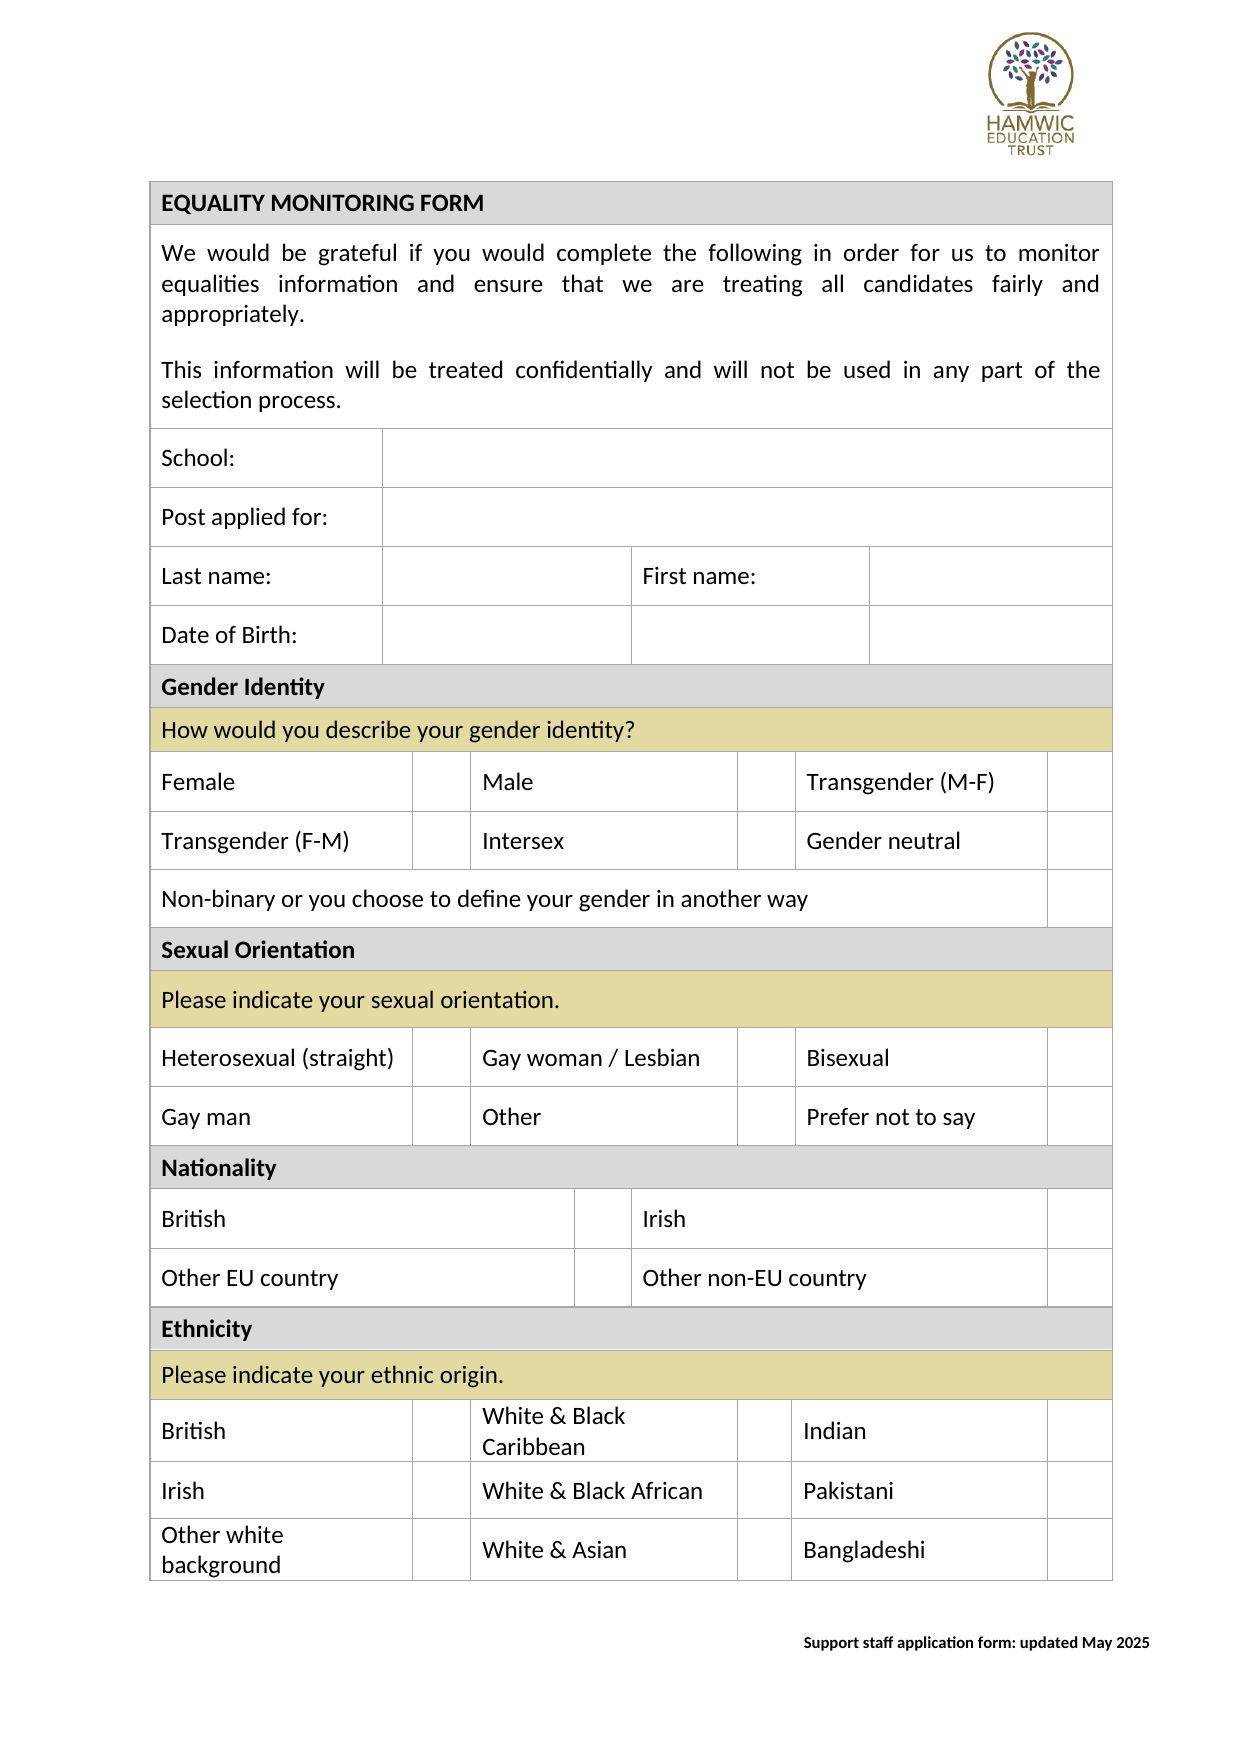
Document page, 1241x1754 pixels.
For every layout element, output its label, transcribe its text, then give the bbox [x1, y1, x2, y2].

table_cell [738, 1400, 791, 1461]
table_cell Transgender (M-F) [796, 752, 1047, 811]
table_cell [383, 606, 631, 664]
table_cell Other EU country [151, 1249, 574, 1306]
table_cell Ethnicity [151, 1308, 1112, 1349]
table_cell Other white background [151, 1519, 412, 1580]
table_cell We would be grateful if you would complete the following in order for us to monitor equalities information and ensure that we are treating all candidates fairly and appropriately. This information will be treated confidentially and will not be used in any part of the selection process. [151, 225, 1112, 428]
table_cell [1048, 1028, 1112, 1086]
table_cell British [151, 1189, 574, 1247]
table_cell Gender Identity [151, 665, 1112, 707]
table_cell Sexual Orientation [151, 928, 1112, 970]
table_cell [413, 812, 470, 869]
table_cell Other non-EU country [632, 1249, 1047, 1306]
table_cell Gender neutral [796, 812, 1047, 869]
table_cell Indian [792, 1400, 1047, 1461]
table_cell [1048, 812, 1112, 869]
table_cell Male [471, 752, 737, 811]
table_cell Female [151, 752, 412, 811]
table_cell Non-binary or you choose to define your gender in another way [151, 870, 1047, 927]
table_header EQUALITY MONITORING FORM [151, 182, 1112, 224]
table_cell [738, 752, 795, 811]
table_cell [413, 1028, 470, 1086]
table_cell Gay woman / Lesbian [471, 1028, 737, 1086]
table_cell Pakistani [792, 1462, 1047, 1518]
table_cell Transgender (F-M) [151, 812, 412, 869]
table_cell [413, 1462, 470, 1518]
table_cell Other [471, 1087, 737, 1145]
table_cell [870, 547, 1112, 605]
table_cell Nationality [151, 1146, 1112, 1188]
table_cell Irish [151, 1462, 412, 1518]
table_cell [1048, 1519, 1112, 1580]
table_cell [1048, 1189, 1112, 1247]
table_cell Post applied for: [151, 488, 382, 546]
table_cell Prefer not to say [796, 1087, 1047, 1145]
table_cell Date of Birth: [151, 606, 382, 664]
table_cell [1048, 1087, 1112, 1145]
table_cell [1048, 1400, 1112, 1461]
table_cell [738, 812, 795, 869]
table_cell First name: [632, 547, 869, 605]
table_cell [738, 1519, 791, 1580]
table_cell [413, 1400, 470, 1461]
table_cell White & Black Caribbean [471, 1400, 737, 1461]
table_cell Gay man [151, 1087, 412, 1145]
table_cell [413, 1087, 470, 1145]
table_cell White & Black African [471, 1462, 737, 1518]
table_cell Bangladeshi [792, 1519, 1047, 1580]
table_cell [383, 429, 1112, 487]
table_cell School: [151, 429, 382, 487]
table_cell Irish [632, 1189, 1047, 1247]
table_cell Please indicate your sexual orientation. [151, 971, 1112, 1027]
table_cell [575, 1189, 631, 1247]
table_cell [413, 1519, 470, 1580]
table_cell [413, 752, 470, 811]
table_cell [870, 606, 1112, 664]
table_cell Please indicate your ethnic origin. [151, 1351, 1112, 1399]
table_cell [1048, 752, 1112, 811]
table_cell Intersex [471, 812, 737, 869]
table_cell Bisexual [796, 1028, 1047, 1086]
table_cell [738, 1462, 791, 1518]
table_cell [575, 1249, 631, 1306]
table_cell [383, 488, 1112, 546]
table_cell [738, 1028, 795, 1086]
table_cell White & Asian [471, 1519, 737, 1580]
table_cell Heterosexual (straight) [151, 1028, 412, 1086]
table_cell British [151, 1400, 412, 1461]
table_cell [1048, 1462, 1112, 1518]
table_cell [632, 606, 869, 664]
table_cell [383, 547, 631, 605]
table_cell [738, 1087, 795, 1145]
table_cell How would you describe your gender identity? [151, 708, 1112, 751]
table_cell Last name: [151, 547, 382, 605]
table_cell [1048, 870, 1112, 927]
table_cell [1048, 1249, 1112, 1306]
